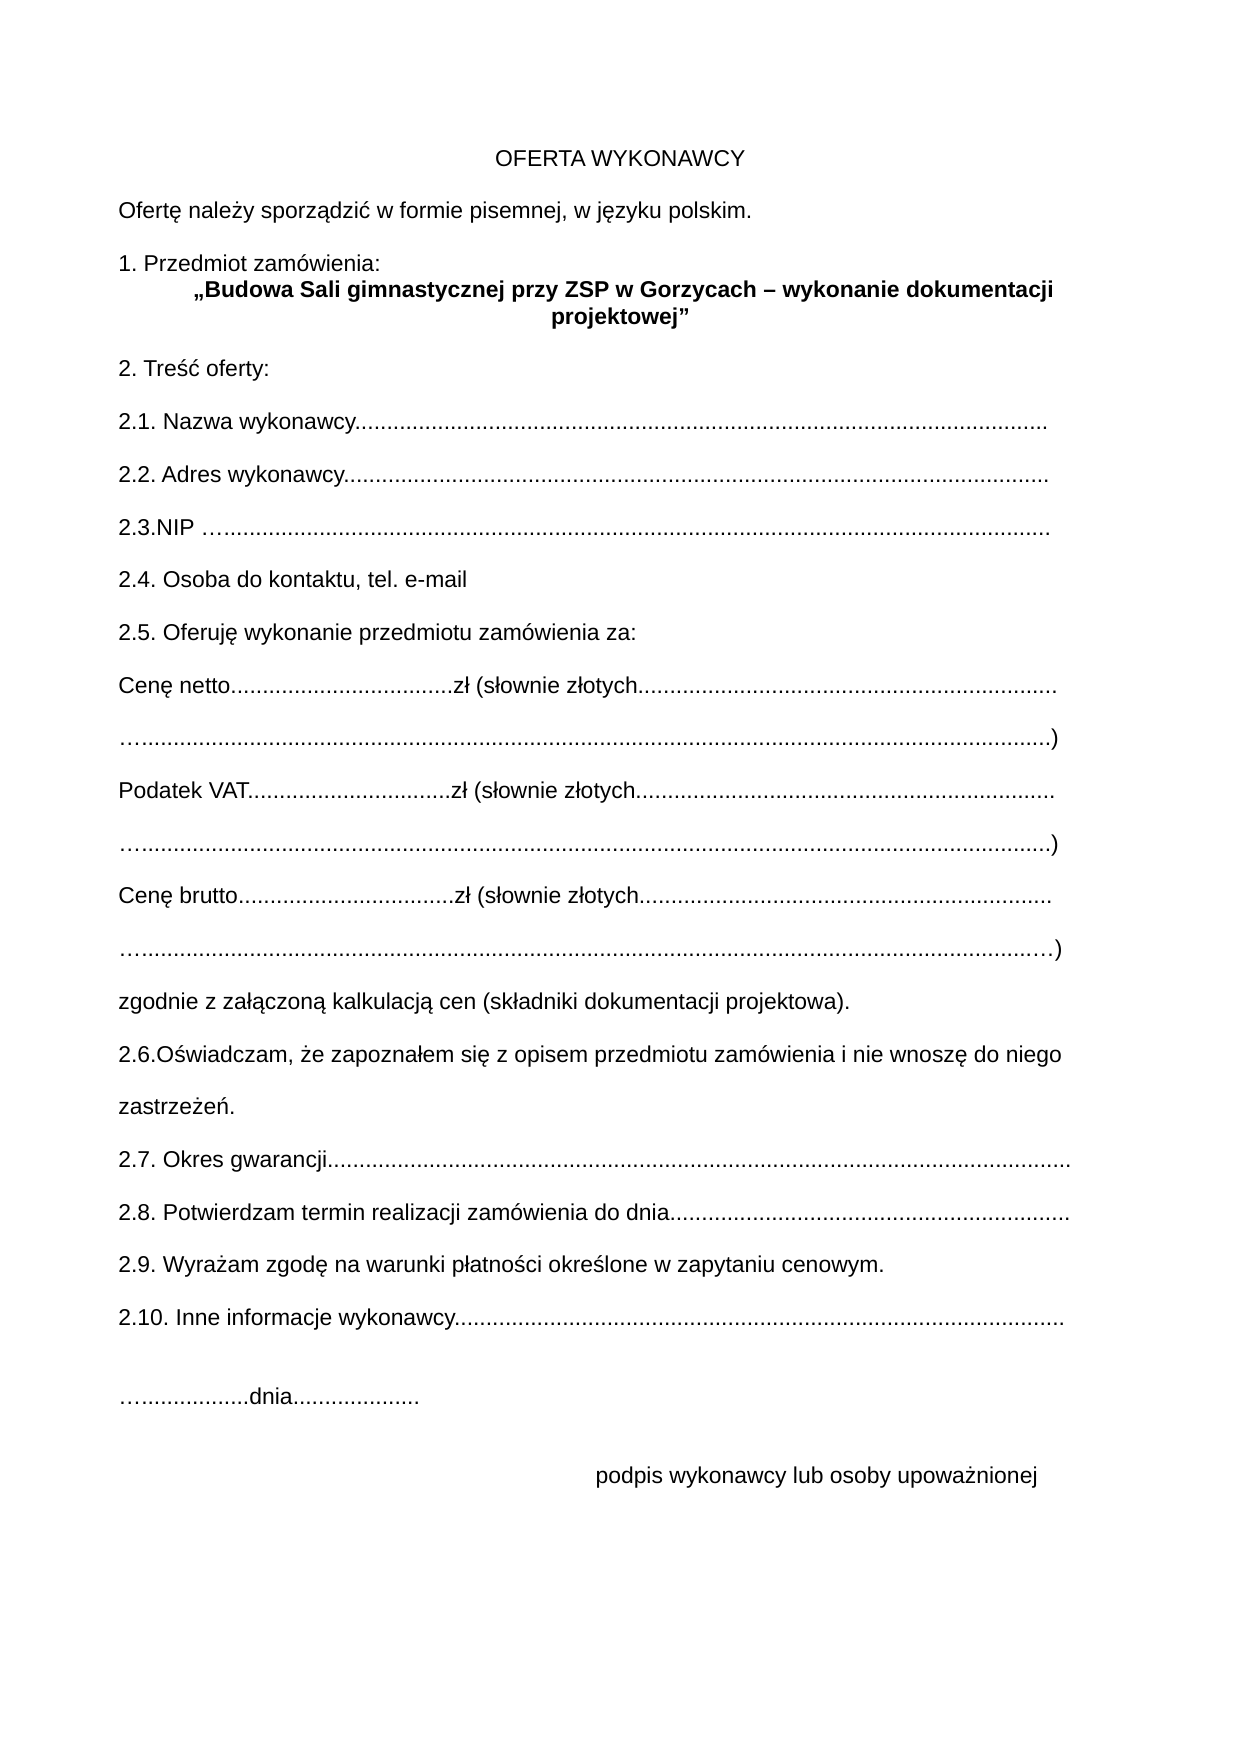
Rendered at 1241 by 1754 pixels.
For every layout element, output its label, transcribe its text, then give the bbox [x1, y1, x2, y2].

text 2. Treść oferty: [118, 355, 1122, 382]
text Ofertę należy sporządzić w formie pisemnej, w języku polskim. [118, 197, 1122, 223]
text …...............................................................................................................................................) [118, 830, 1122, 856]
text 1. Przedmiot zamówienia: [118, 250, 1122, 276]
text podpis wykonawcy lub osoby upoważnionej [118, 1462, 1122, 1488]
text 2.6.Oświadczam, że zapoznałem się z opisem przedmiotu zamówienia i nie wnoszę do niego [118, 1041, 1122, 1067]
text Podatek VAT................................zł (słownie złotych.................................................................. [118, 777, 1122, 803]
text Cenę netto...................................zł (słownie złotych.................................................................. [118, 672, 1122, 698]
text 2.2. Adres wykonawcy............................................................................................................... [118, 461, 1122, 487]
text zastrzeżeń. [118, 1093, 1122, 1119]
text 2.5. Oferuję wykonanie przedmiotu zamówienia za: [118, 619, 1122, 645]
text …...............................................................................................................................................) [118, 724, 1122, 751]
text 2.10. Inne informacje wykonawcy................................................................................................ [118, 1304, 1122, 1330]
text „Budowa Sali gimnastycznej przy ZSP w Gorzycach – wykonanie dokumentacji projektowej” [118, 276, 1122, 329]
text 2.1. Nazwa wykonawcy............................................................................................................. [118, 408, 1122, 434]
text Cenę brutto..................................zł (słownie złotych................................................................. [118, 882, 1122, 909]
text OFERTA WYKONAWCY [118, 144, 1122, 171]
text 2.9. Wyrażam zgodę na warunki płatności określone w zapytaniu cenowym. [118, 1251, 1122, 1278]
text ….................dnia.................... [118, 1383, 1122, 1409]
text zgodnie z załączoną kalkulacją cen (składniki dokumentacji projektowa). [118, 988, 1122, 1014]
text 2.3.NIP ….................................................................................................................................. [118, 513, 1122, 540]
text 2.8. Potwierdzam termin realizacji zamówienia do dnia............................................................... [118, 1199, 1122, 1225]
text …............................................................................................................................................…) [118, 935, 1122, 961]
text 2.4. Osoba do kontaktu, tel. e-mail [118, 566, 1122, 592]
text 2.7. Okres gwarancji..................................................................................................................... [118, 1146, 1122, 1172]
